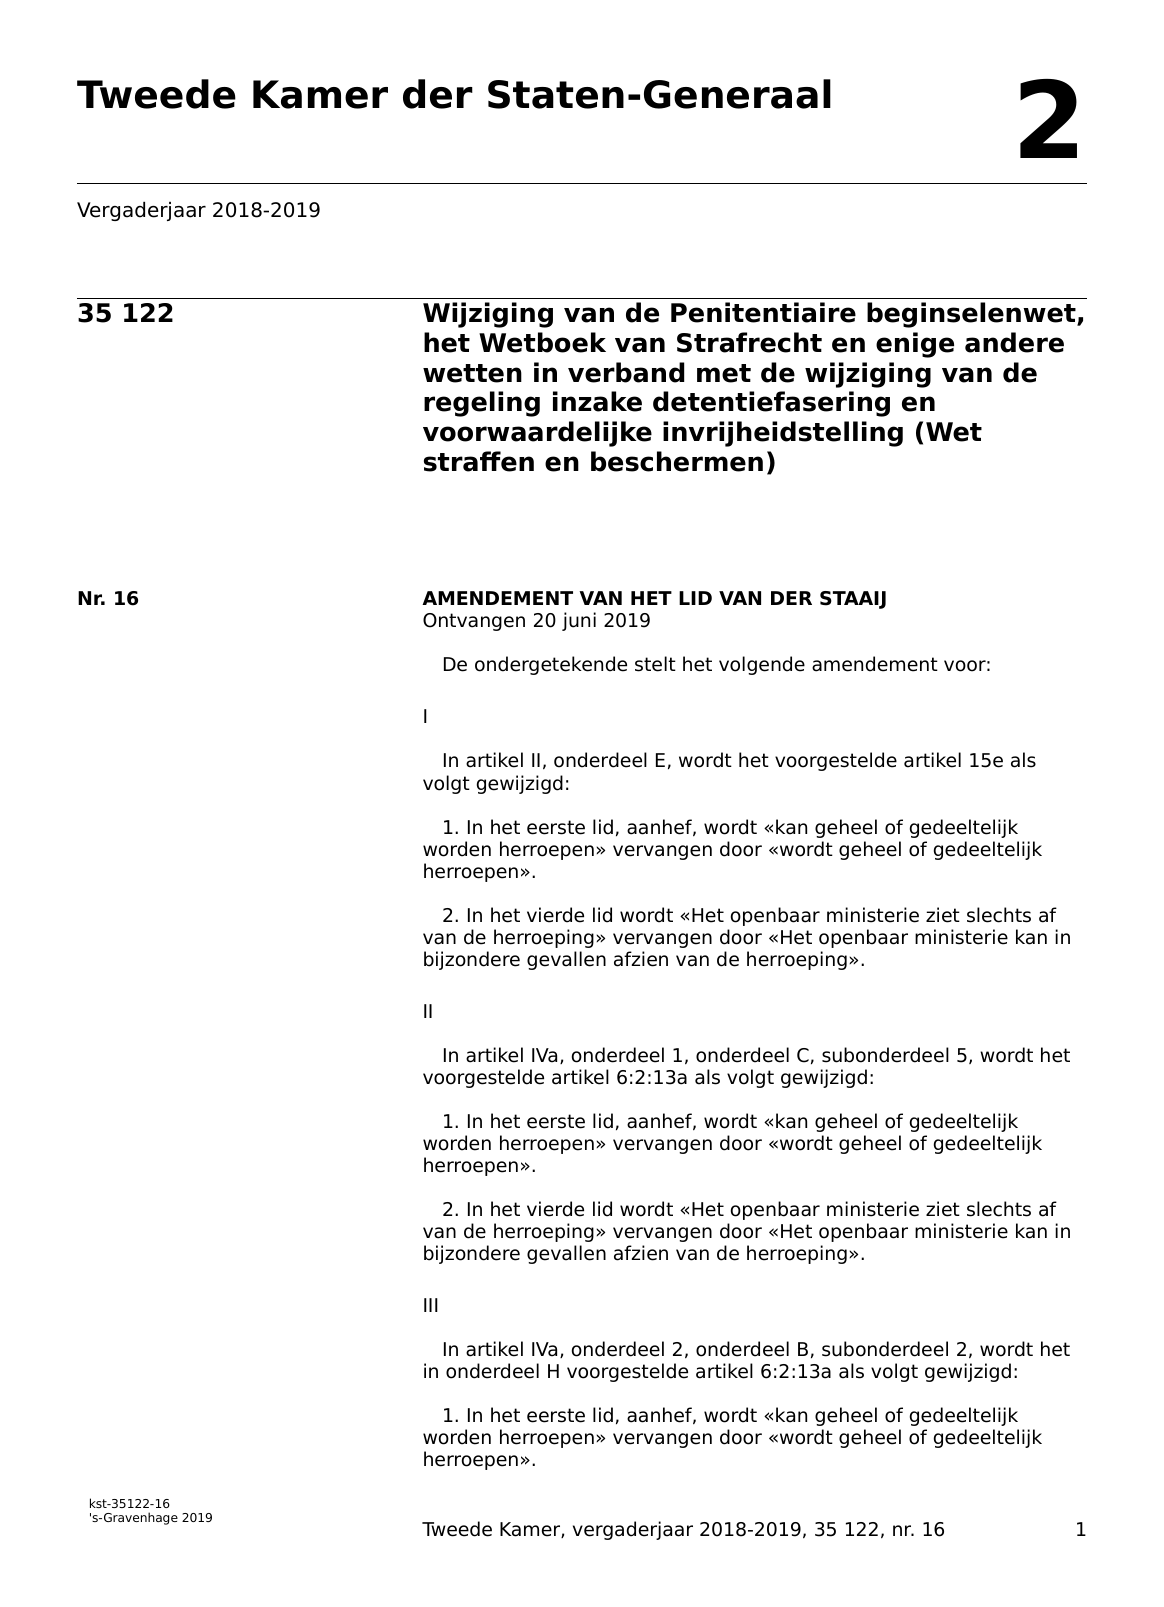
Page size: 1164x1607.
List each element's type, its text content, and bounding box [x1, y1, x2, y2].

text 1. In het eerste lid, aanhef, wordt «kan geheel of gedeeltelijk worden herroepen» vervangen door «wordt geheel of gedeeltelijk herroepen». [422, 817, 1087, 882]
text 2. In het vierde lid wordt «Het openbaar ministerie ziet slechts af van de herroeping» vervangen door «Het openbaar ministerie kan in bijzondere gevallen afzien van de herroeping». [422, 905, 1087, 971]
table_header 2 [886, 59, 1087, 183]
text In artikel IVa, onderdeel 2, onderdeel B, subonderdeel 2, wordt het in onderdeel H voorgestelde artikel 6:2:13a als volgt gewijzigd: [422, 1339, 1087, 1383]
subtitle Nr. 16 AMENDEMENT VAN HET LID VAN DER STAAIJ [77, 588, 1087, 610]
text kst-35122-16 [88, 1497, 323, 1511]
text 's-Gravenhage 2019 [88, 1511, 323, 1525]
table_header Tweede Kamer der Staten-Generaal [77, 59, 886, 183]
subtitle I [422, 706, 1087, 728]
text 1. In het eerste lid, aanhef, wordt «kan geheel of gedeeltelijk worden herroepen» vervangen door «wordt geheel of gedeeltelijk herroepen». [422, 1111, 1087, 1177]
subtitle II [422, 1001, 1087, 1023]
subtitle 35 122 Wijziging van de Penitentiaire beginselenwet, het Wetboek van Strafrecht en enige andere wetten in verband met de wijziging van de regeling inzake detentiefasering en voorwaardelijke invrijheidstelling (Wet straffen en beschermen) [77, 299, 1087, 477]
text 1. In het eerste lid, aanhef, wordt «kan geheel of gedeeltelijk worden herroepen» vervangen door «wordt geheel of gedeeltelijk herroepen». [422, 1405, 1087, 1471]
text De ondergetekende stelt het volgende amendement voor: [422, 654, 1087, 676]
text 2. In het vierde lid wordt «Het openbaar ministerie ziet slechts af van de herroeping» vervangen door «Het openbaar ministerie kan in bijzondere gevallen afzien van de herroeping». [422, 1199, 1087, 1265]
table_cell Vergaderjaar 2018-2019 [77, 184, 1087, 298]
subtitle III [422, 1295, 1087, 1317]
text In artikel II, onderdeel E, wordt het voorgestelde artikel 15e als volgt gewijzigd: [422, 750, 1087, 794]
text Ontvangen 20 juni 2019 [422, 610, 1087, 632]
text In artikel IVa, onderdeel 1, onderdeel C, subonderdeel 5, wordt het voorgestelde artikel 6:2:13a als volgt gewijzigd: [422, 1045, 1087, 1089]
